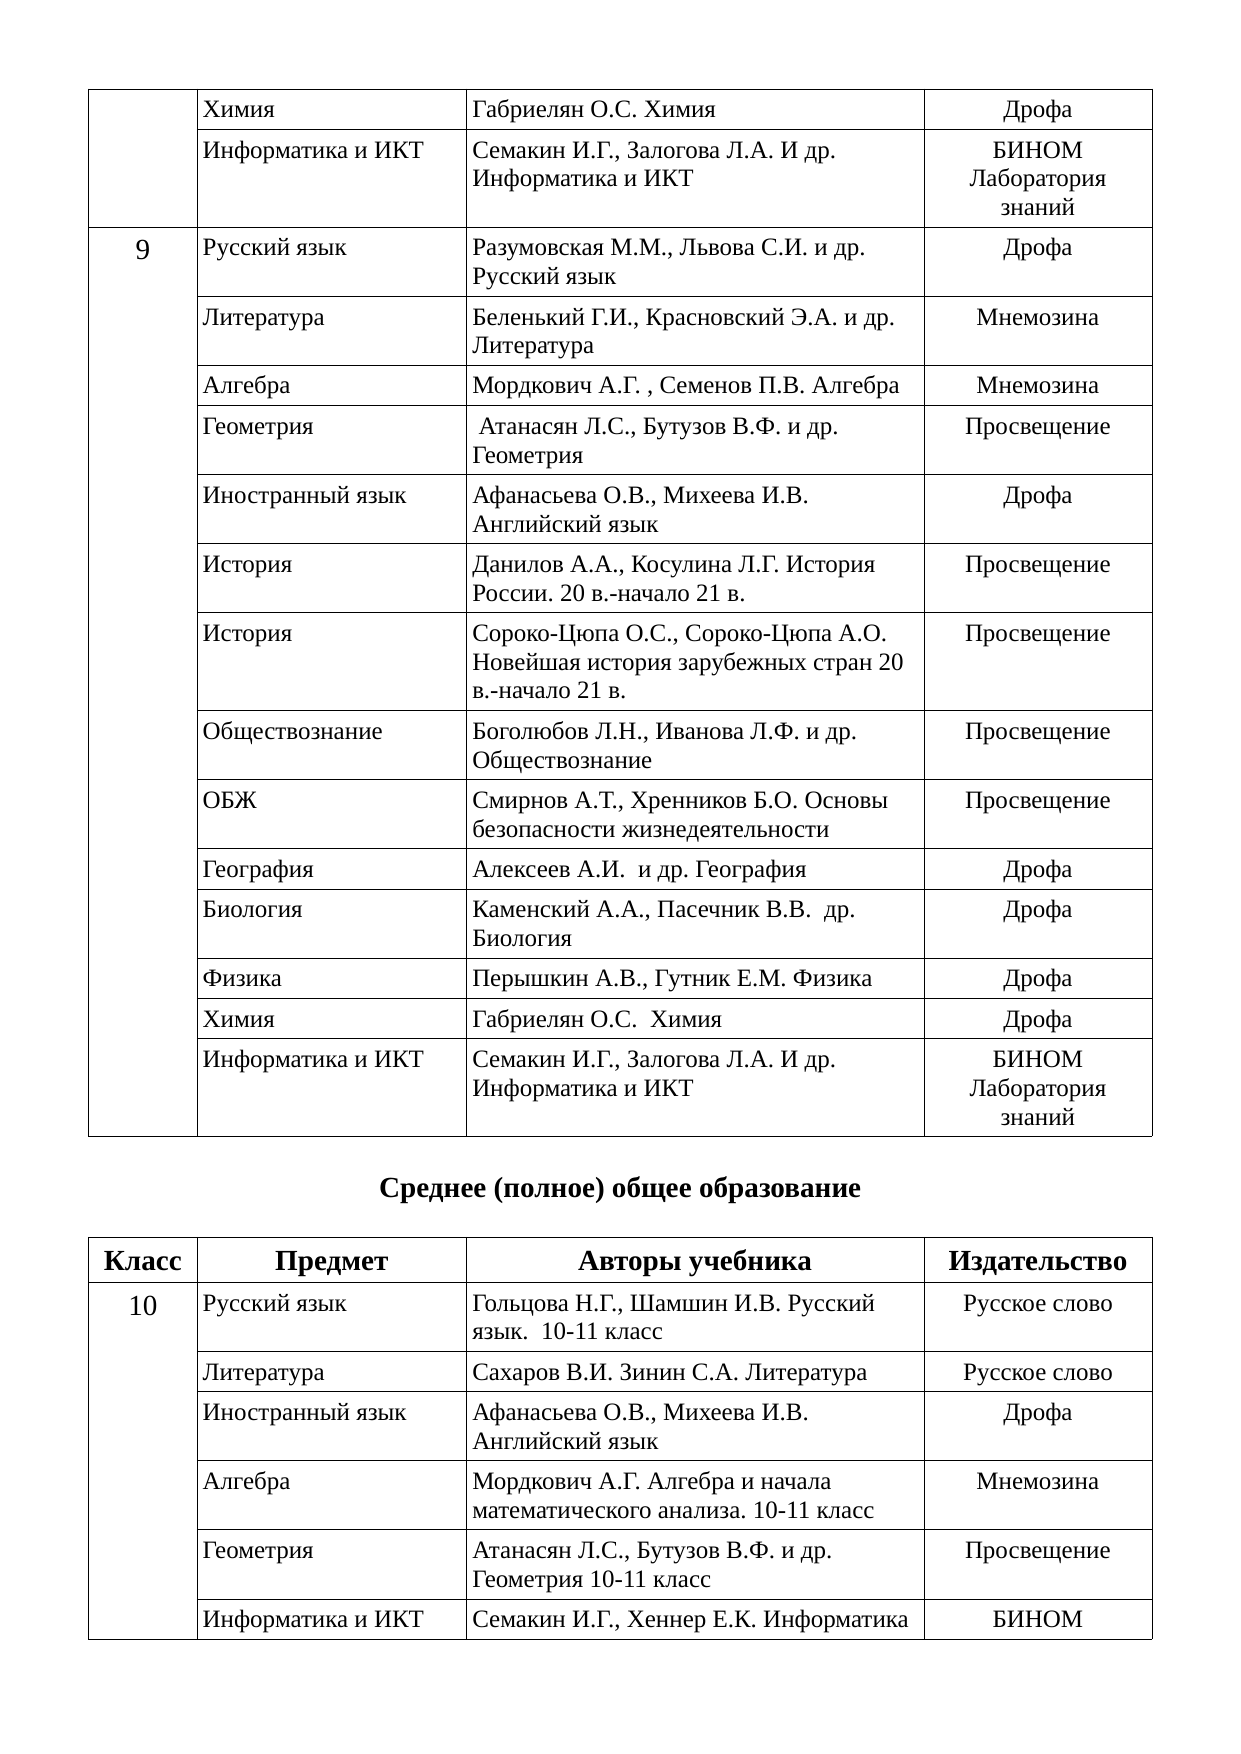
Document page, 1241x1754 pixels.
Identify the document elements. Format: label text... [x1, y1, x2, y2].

table_cell Дрофа [925, 849, 1152, 888]
table_cell Мнемозина [925, 366, 1152, 405]
table_cell Русское слово [925, 1352, 1152, 1391]
table_cell Дрофа [925, 959, 1152, 998]
table_cell [89, 90, 197, 227]
table_cell 10 [89, 1283, 197, 1639]
table_cell Семакин И.Г., Хеннер Е.К. Информатика [467, 1600, 924, 1639]
table_cell Литература [198, 1352, 466, 1391]
table_cell Геометрия [198, 1530, 466, 1598]
table_cell Дрофа [925, 228, 1152, 296]
table_header Класс [89, 1238, 197, 1282]
table_cell Просвещение [925, 406, 1152, 474]
table_cell Обществознание [198, 711, 466, 779]
table_cell Просвещение [925, 613, 1152, 710]
table_cell Алексеев А.И. и др. География [467, 849, 924, 888]
table_cell Смирнов А.Т., Хренников Б.О. Основы безопасности жизнедеятельности [467, 780, 924, 848]
table_cell Боголюбов Л.Н., Иванова Л.Ф. и др. Обществознание [467, 711, 924, 779]
table_cell Иностранный язык [198, 1392, 466, 1460]
table_cell БИНОМ Лаборатория знаний [925, 130, 1152, 227]
table_cell Разумовская М.М., Львова С.И. и др. Русский язык [467, 228, 924, 296]
table_cell Биология [198, 890, 466, 958]
table_cell Просвещение [925, 1530, 1152, 1598]
table_cell Геометрия [198, 406, 466, 474]
table_cell Информатика и ИКТ [198, 1600, 466, 1639]
table_cell Дрофа [925, 475, 1152, 543]
table_cell Мнемозина [925, 1461, 1152, 1529]
table_cell Афанасьева О.В., Михеева И.В. Английский язык [467, 475, 924, 543]
table_cell Иностранный язык [198, 475, 466, 543]
table_cell Просвещение [925, 711, 1152, 779]
table_cell История [198, 613, 466, 710]
table_cell Габриелян О.С. Химия [467, 999, 924, 1038]
table_cell География [198, 849, 466, 888]
table_cell БИНОМ Лаборатория знаний [925, 1039, 1152, 1136]
table_cell Информатика и ИКТ [198, 130, 466, 227]
table_cell Русское слово [925, 1283, 1152, 1351]
table_cell Атанасян Л.С., Бутузов В.Ф. и др. Геометрия [467, 406, 924, 474]
table_cell Русский язык [198, 1283, 466, 1351]
table_cell Сахаров В.И. Зинин С.А. Литература [467, 1352, 924, 1391]
table_cell Перышкин А.В., Гутник Е.М. Физика [467, 959, 924, 998]
table_cell Сороко-Цюпа О.С., Сороко-Цюпа А.О. Новейшая история зарубежных стран 20 в.-начало 21 в. [467, 613, 924, 710]
table_cell История [198, 544, 466, 612]
table_cell Физика [198, 959, 466, 998]
table_cell Информатика и ИКТ [198, 1039, 466, 1136]
table_cell Алгебра [198, 366, 466, 405]
table_cell Дрофа [925, 890, 1152, 958]
table_cell 9 [89, 228, 197, 1136]
table_cell Семакин И.Г., Залогова Л.А. И др. Информатика и ИКТ [467, 1039, 924, 1136]
table_cell Химия [198, 999, 466, 1038]
table_cell Дрофа [925, 90, 1152, 129]
table_cell Каменский А.А., Пасечник В.В. др. Биология [467, 890, 924, 958]
table_cell Просвещение [925, 780, 1152, 848]
table_cell Просвещение [925, 544, 1152, 612]
table_cell Гольцова Н.Г., Шамшин И.В. Русский язык. 10-11 класс [467, 1283, 924, 1351]
table_cell Русский язык [198, 228, 466, 296]
table_cell БИНОМ [925, 1600, 1152, 1639]
table_cell Литература [198, 297, 466, 365]
table_cell Мордкович А.Г. , Семенов П.В. Алгебра [467, 366, 924, 405]
table_cell Мордкович А.Г. Алгебра и начала математического анализа. 10-11 класс [467, 1461, 924, 1529]
table_cell Данилов А.А., Косулина Л.Г. История России. 20 в.-начало 21 в. [467, 544, 924, 612]
table_header Издательство [925, 1238, 1152, 1282]
text Среднее (полное) общее образование [88, 1170, 1152, 1203]
table_cell Беленький Г.И., Красновский Э.А. и др. Литература [467, 297, 924, 365]
table_cell Афанасьева О.В., Михеева И.В. Английский язык [467, 1392, 924, 1460]
table_header Предмет [198, 1238, 466, 1282]
table_cell Семакин И.Г., Залогова Л.А. И др. Информатика и ИКТ [467, 130, 924, 227]
table_cell ОБЖ [198, 780, 466, 848]
table_cell Габриелян О.С. Химия [467, 90, 924, 129]
table_cell Мнемозина [925, 297, 1152, 365]
table_cell Химия [198, 90, 466, 129]
table_cell Алгебра [198, 1461, 466, 1529]
table_cell Дрофа [925, 999, 1152, 1038]
table_cell Атанасян Л.С., Бутузов В.Ф. и др. Геометрия 10-11 класс [467, 1530, 924, 1598]
table_header Авторы учебника [467, 1238, 924, 1282]
table_cell Дрофа [925, 1392, 1152, 1460]
